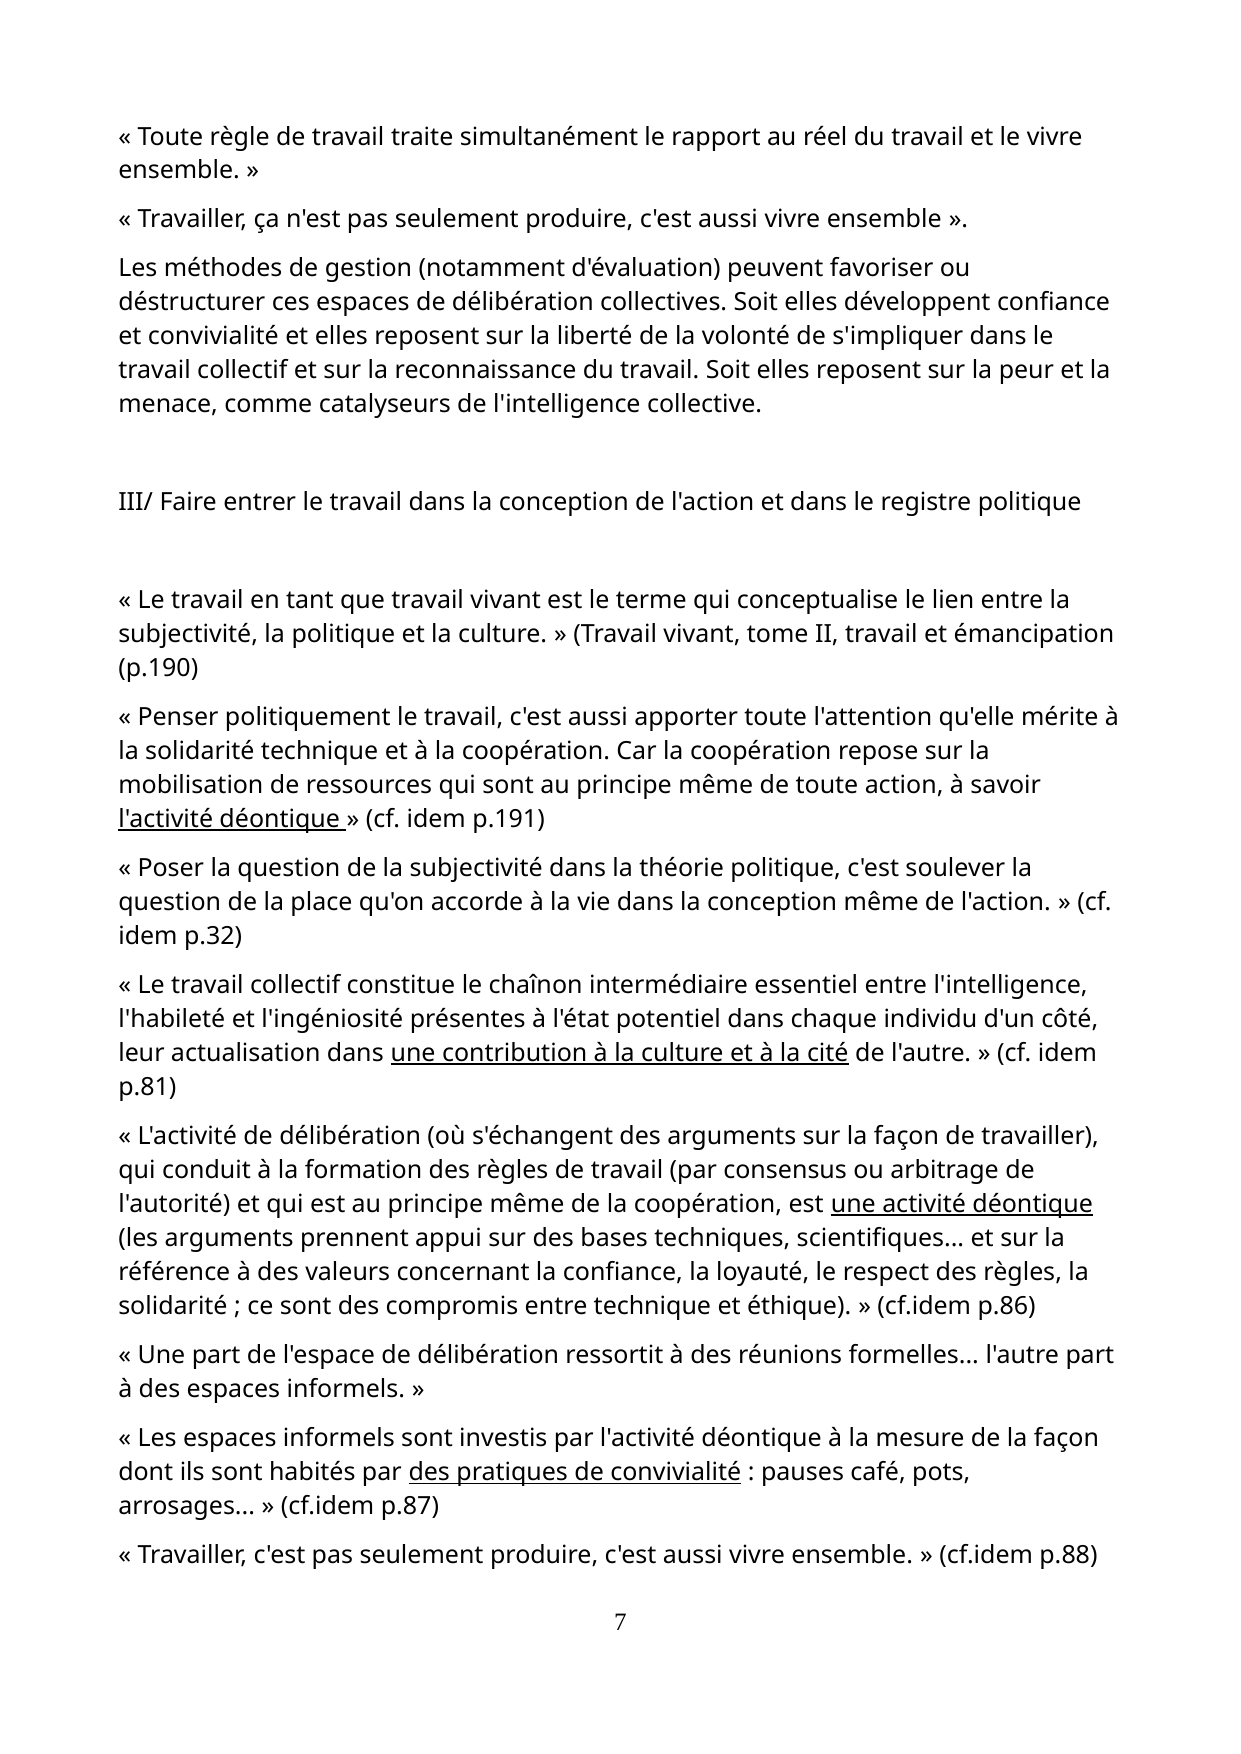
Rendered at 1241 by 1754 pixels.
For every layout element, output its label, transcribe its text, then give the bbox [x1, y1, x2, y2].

text « Le travail collectif constitue le chaînon intermédiaire essentiel entre l'intelligence, l'habileté et l'ingéniosité présentes à l'état potentiel dans chaque individu d'un côté, leur actualisation dans une contribution à la culture et à la cité de l'autre. » (cf. idem p.81) [118, 967, 1122, 1103]
text III/ Faire entrer le travail dans la conception de l'action et dans le registre politique [118, 484, 1122, 518]
text « Penser politiquement le travail, c'est aussi apporter toute l'attention qu'elle mérite à la solidarité technique et à la coopération. Car la coopération repose sur la mobilisation de ressources qui sont au principe même de toute action, à savoir l'activité déontique » (cf. idem p.191) [118, 698, 1122, 835]
text « Les espaces informels sont investis par l'activité déontique à la mesure de la façon dont ils sont habités par des pratiques de convivialité : pauses café, pots, arrosages... » (cf.idem p.87) [118, 1420, 1122, 1522]
text Les méthodes de gestion (notamment d'évaluation) peuvent favoriser ou déstructurer ces espaces de délibération collectives. Soit elles développent confiance et convivialité et elles reposent sur la liberté de la volonté de s'impliquer dans le travail collectif et sur la reconnaissance du travail. Soit elles reposent sur la peur et la menace, comme catalyseurs de l'intelligence collective. [118, 250, 1122, 420]
text « Une part de l'espace de délibération ressortit à des réunions formelles... l'autre part à des espaces informels. » [118, 1337, 1122, 1405]
text « Toute règle de travail traite simultanément le rapport au réel du travail et le vivre ensemble. » [118, 118, 1122, 186]
text « Poser la question de la subjectivité dans la théorie politique, c'est soulever la question de la place qu'on accorde à la vie dans la conception même de l'action. » (cf. idem p.32) [118, 849, 1122, 952]
text « Travailler, c'est pas seulement produire, c'est aussi vivre ensemble. » (cf.idem p.88) [118, 1537, 1122, 1571]
text « Travailler, ça n'est pas seulement produire, c'est aussi vivre ensemble ». [118, 201, 1122, 235]
text « Le travail en tant que travail vivant est le terme qui conceptualise le lien entre la subjectivité, la politique et la culture. » (Travail vivant, tome II, travail et émancipation (p.190) [118, 582, 1122, 684]
text « L'activité de délibération (où s'échangent des arguments sur la façon de travailler), qui conduit à la formation des règles de travail (par consensus ou arbitrage de l'autorité) et qui est au principe même de la coopération, est une activité déontique (les arguments prennent appui sur des bases techniques, scientifiques... et sur la référence à des valeurs concernant la confiance, la loyauté, le respect des règles, la solidarité ; ce sont des compromis entre technique et éthique). » (cf.idem p.86) [118, 1118, 1122, 1322]
